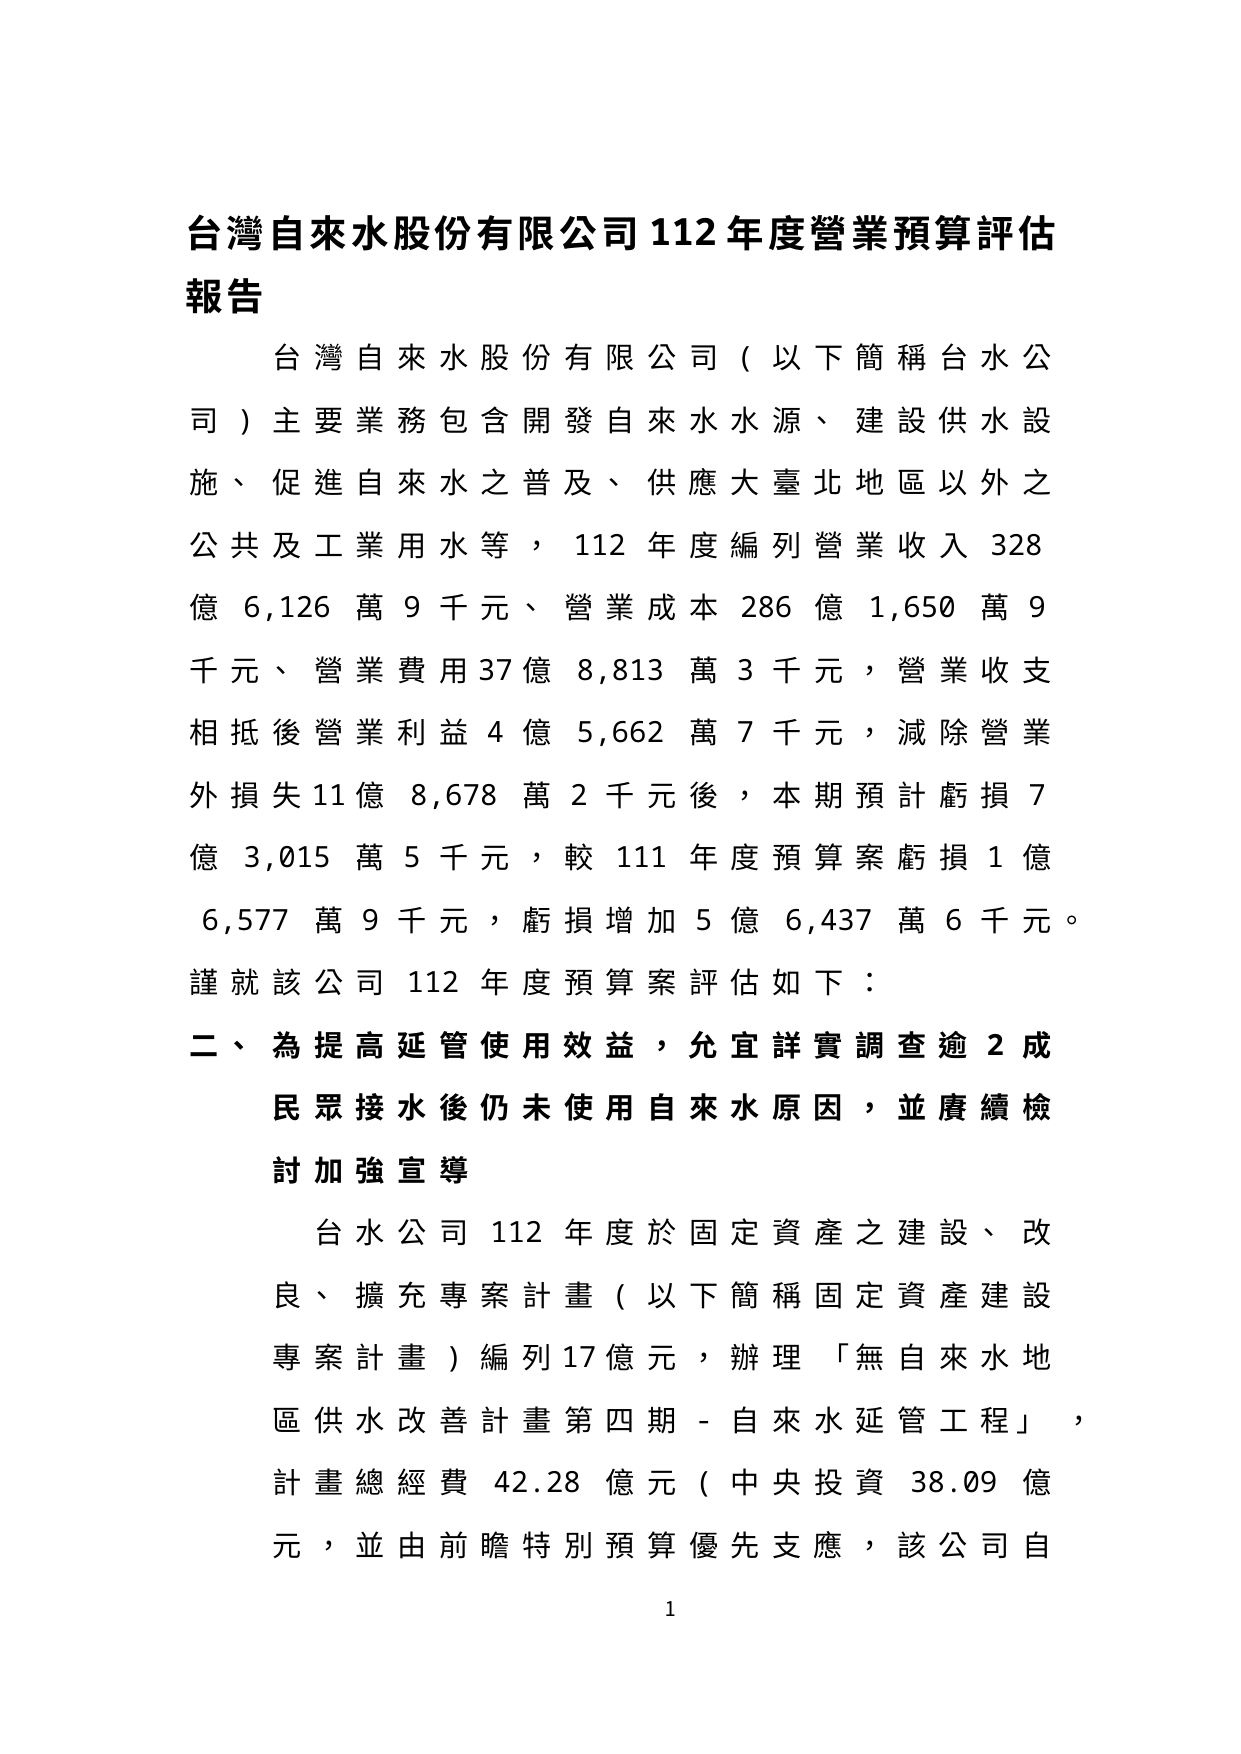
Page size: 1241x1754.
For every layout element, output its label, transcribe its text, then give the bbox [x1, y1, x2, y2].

text 台灣自來水股份有限公司(以下簡稱台水公司)主要業務包含開發自來水水源、建設供水設施、促進自來水之普及、供應大臺北地區以外之公共及工業用水等，112年度編列營業收入328億6,126萬9千元、營業成本286億1,650萬9千元、營業費用37億8,813萬3千元，營業收支相抵後營業利益4億5,662萬7千元，減除營業外損失11億8,678萬2千元後，本期預計虧損7億3,015萬5千元，較111年度預算案虧損1億6,577萬9千元，虧損增加5億6,437萬6千元。謹就該公司112年度預算案評估如下： [183, 314, 1058, 1002]
text 台水公司112年度於固定資產之建設、改良、擴充專案計畫(以下簡稱固定資產建設專案計畫)編列17億元，辦理「無自來水地區供水改善計畫第四期-自來水延管工程」，計畫總經費42.28億元(中央投資38.09億元，並由前瞻特別預算優先支應，該公司自籌4.19億元)，計畫期程為111至113年度。經查： [242, 1189, 1058, 1564]
text 台灣自來水股份有限公司112年度營業預算評估報告 [183, 189, 1058, 314]
text 二、為提高延管使用效益，允宜詳實調查逾2成民眾接水後仍未使用自來水原因，並賡續檢討加強宣導 [183, 1002, 1058, 1189]
